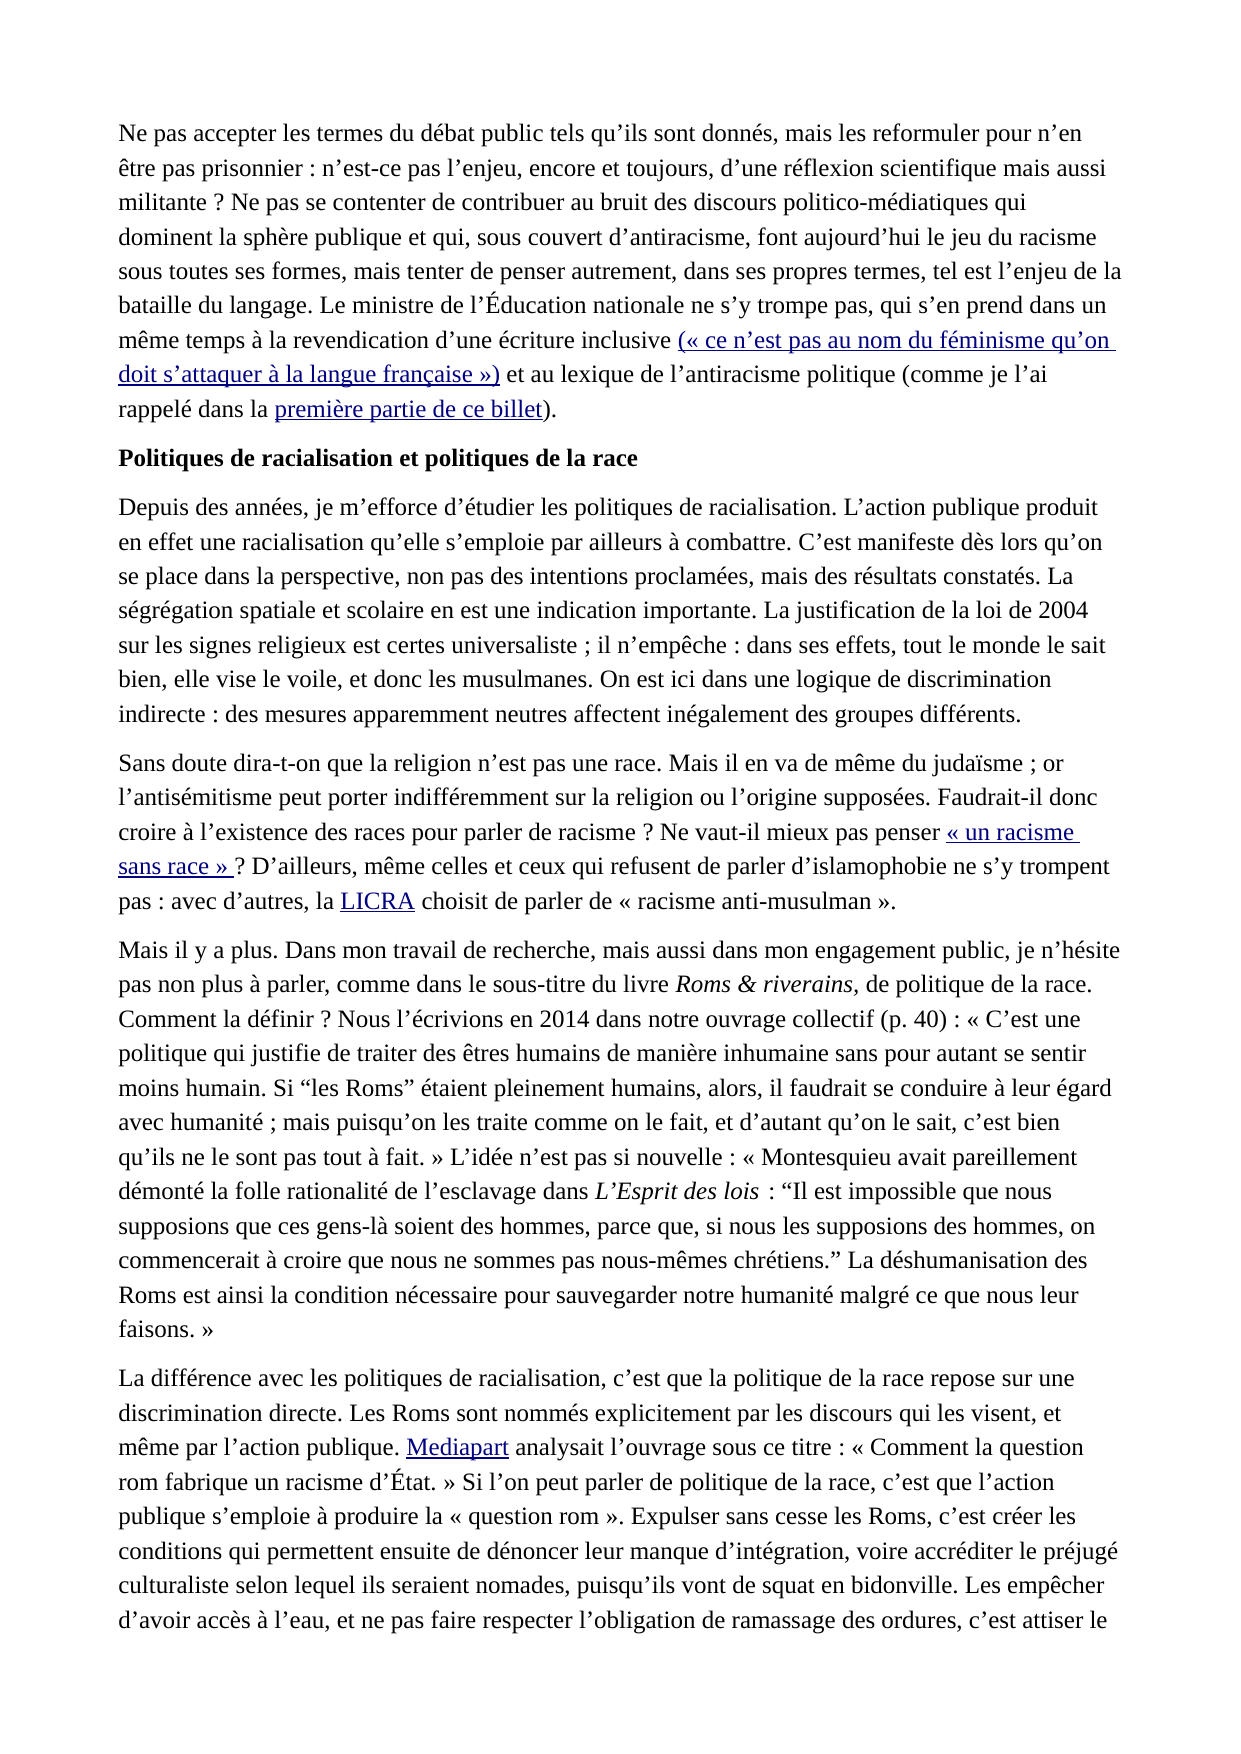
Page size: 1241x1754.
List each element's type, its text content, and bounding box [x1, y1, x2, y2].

text Politiques de racialisation et politiques de la race [118, 443, 1122, 472]
text La différence avec les politiques de racialisation, c’est que la politique de la race repose sur une discrimination directe. Les Roms sont nommés explicitement par les discours qui les visent, et même par l’action publique. Mediapart analysait l’ouvrage sous ce titre : « Comment la question rom fabrique un racisme d’État. » Si l’on peut parler de politique de la race, c’est que l’action publique s’emploie à produire la « question rom ». Expulser sans cesse les Roms, c’est créer les conditions qui permettent ensuite de dénoncer leur manque d’intégration, voire accréditer le préjugé culturaliste selon lequel ils seraient nomades, puisqu’ils vont de squat en bidonville. Les empêcher d’avoir accès à l’eau, et ne pas faire respecter l’obligation de ramassage des ordures, c’est attiser le [118, 1363, 1122, 1633]
text Mais il y a plus. Dans mon travail de recherche, mais aussi dans mon engagement public, je n’hésite pas non plus à parler, comme dans le sous-titre du livre Roms & riverains, de politique de la race. Comment la définir ? Nous l’écrivions en 2014 dans notre ouvrage collectif (p. 40) : « C’est une politique qui justifie de traiter des êtres humains de manière inhumaine sans pour autant se sentir moins humain. Si “les Roms” étaient pleinement humains, alors, il faudrait se conduire à leur égard avec humanité ; mais puisqu’on les traite comme on le fait, et d’autant qu’on le sait, c’est bien qu’ils ne le sont pas tout à fait. » L’idée n’est pas si nouvelle : « Montesquieu avait pareillement démonté la folle rationalité de l’esclavage dans L’Esprit des lois : “Il est impossible que nous supposions que ces gens-là soient des hommes, parce que, si nous les supposions des hommes, on commencerait à croire que nous ne sommes pas nous-mêmes chrétiens.” La déshumanisation des Roms est ainsi la condition nécessaire pour sauvegarder notre humanité malgré ce que nous leur faisons. » [118, 935, 1122, 1343]
text Sans doute dira-t-on que la religion n’est pas une race. Mais il en va de même du judaïsme ; or l’antisémitisme peut porter indifféremment sur la religion ou l’origine supposées. Faudrait-il donc croire à l’existence des races pour parler de racisme ? Ne vaut-il mieux pas penser « un racisme sans race » ? D’ailleurs, même celles et ceux qui refusent de parler d’islamophobie ne s’y trompent pas : avec d’autres, la LICRA choisit de parler de « racisme anti-musulman ». [118, 748, 1122, 915]
text Ne pas accepter les termes du débat public tels qu’ils sont donnés, mais les reformuler pour n’en être pas prisonnier : n’est-ce pas l’enjeu, encore et toujours, d’une réflexion scientifique mais aussi militante ? Ne pas se contenter de contribuer au bruit des discours politico-médiatiques qui dominent la sphère publique et qui, sous couvert d’antiracisme, font aujourd’hui le jeu du racisme sous toutes ses formes, mais tenter de penser autrement, dans ses propres termes, tel est l’enjeu de la bataille du langage. Le ministre de l’Éducation nationale ne s’y trompe pas, qui s’en prend dans un même temps à la revendication d’une écriture inclusive (« ce n’est pas au nom du féminisme qu’on doit s’attaquer à la langue française ») et au lexique de l’antiracisme politique (comme je l’ai rappelé dans la première partie de ce billet). [118, 118, 1122, 423]
text Depuis des années, je m’efforce d’étudier les politiques de racialisation. L’action publique produit en effet une racialisation qu’elle s’emploie par ailleurs à combattre. C’est manifeste dès lors qu’on se place dans la perspective, non pas des intentions proclamées, mais des résultats constatés. La ségrégation spatiale et scolaire en est une indication importante. La justification de la loi de 2004 sur les signes religieux est certes universaliste ; il n’empêche : dans ses effets, tout le monde le sait bien, elle vise le voile, et donc les musulmanes. On est ici dans une logique de discrimination indirecte : des mesures apparemment neutres affectent inégalement des groupes différents. [118, 492, 1122, 728]
